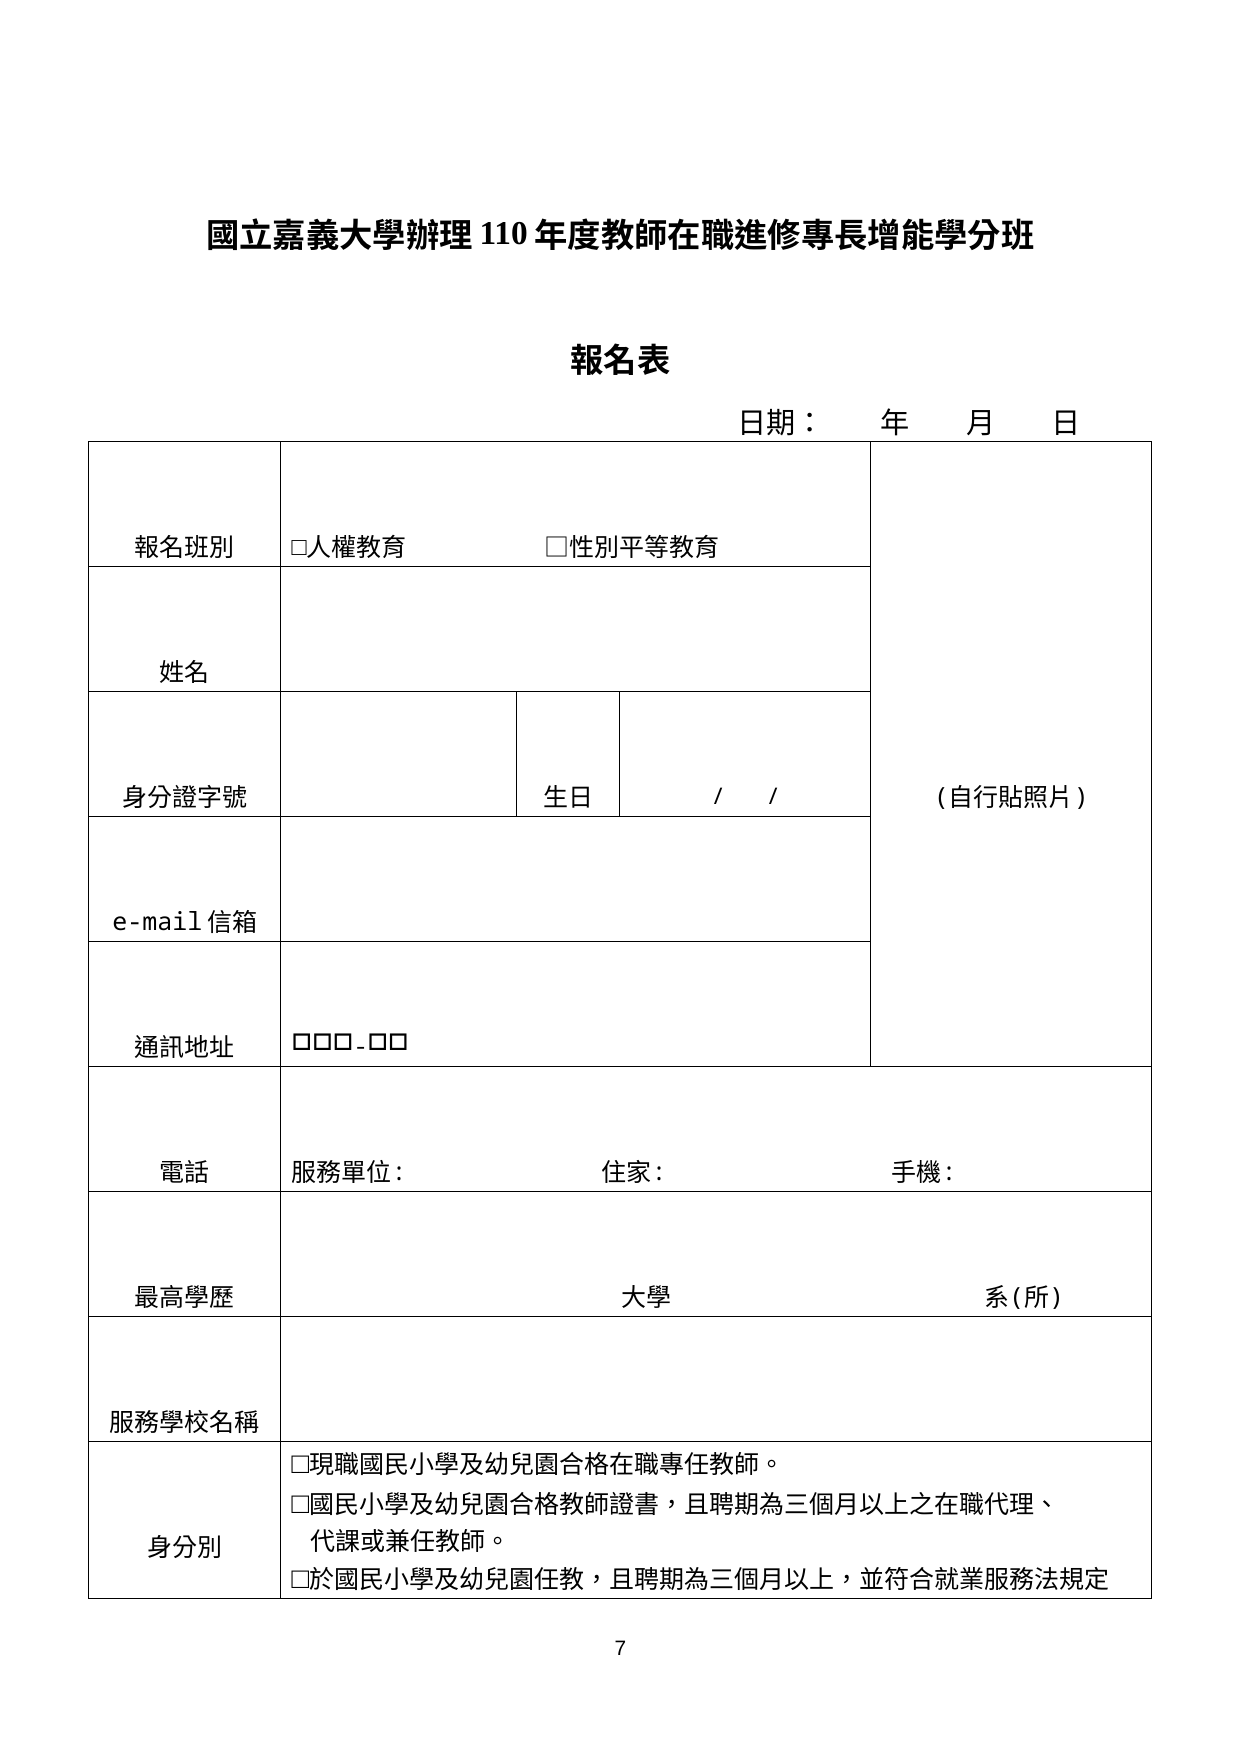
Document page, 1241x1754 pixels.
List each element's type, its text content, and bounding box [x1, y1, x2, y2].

text 報名表 [89, 316, 1152, 379]
table_cell 服務學校名稱 [89, 1317, 280, 1441]
table_cell 身分別 [89, 1442, 280, 1597]
table_cell 服務單位: 住家: 手機: [281, 1067, 1151, 1191]
text 日期： 年 月 日 [89, 379, 1152, 441]
table_cell 最高學歷 [89, 1192, 280, 1316]
table_cell - [281, 942, 870, 1066]
table_cell 身分證字號 [89, 692, 280, 816]
table_cell 生日 [517, 692, 619, 816]
table_cell [281, 1317, 1151, 1441]
table_cell 電話 [89, 1067, 280, 1191]
table_header (自行貼照片) [871, 442, 1151, 1066]
table_cell e-mail信箱 [89, 817, 280, 941]
table_cell [281, 817, 870, 941]
table_cell □現職國民小學及幼兒園合格在職專任教師。 □國民小學及幼兒園合格教師證書，且聘期為三個月以上之在職代理、 代課或兼任教師。 □於國民小學及幼兒園任教，且聘期為三個月以上，並符合就業服務法規定 [281, 1442, 1151, 1597]
table_header □人權教育 □性別平等教育 [281, 442, 870, 566]
table_cell [281, 692, 516, 816]
table_header 報名班別 [89, 442, 280, 566]
text 國立嘉義大學辦理110年度教師在職進修專長增能學分班 [89, 191, 1152, 254]
table_cell 姓名 [89, 567, 280, 691]
table_cell 大學 系(所) [281, 1192, 1151, 1316]
table_cell [281, 567, 870, 691]
table_cell 通訊地址 [89, 942, 280, 1066]
table_cell / / [620, 692, 870, 816]
